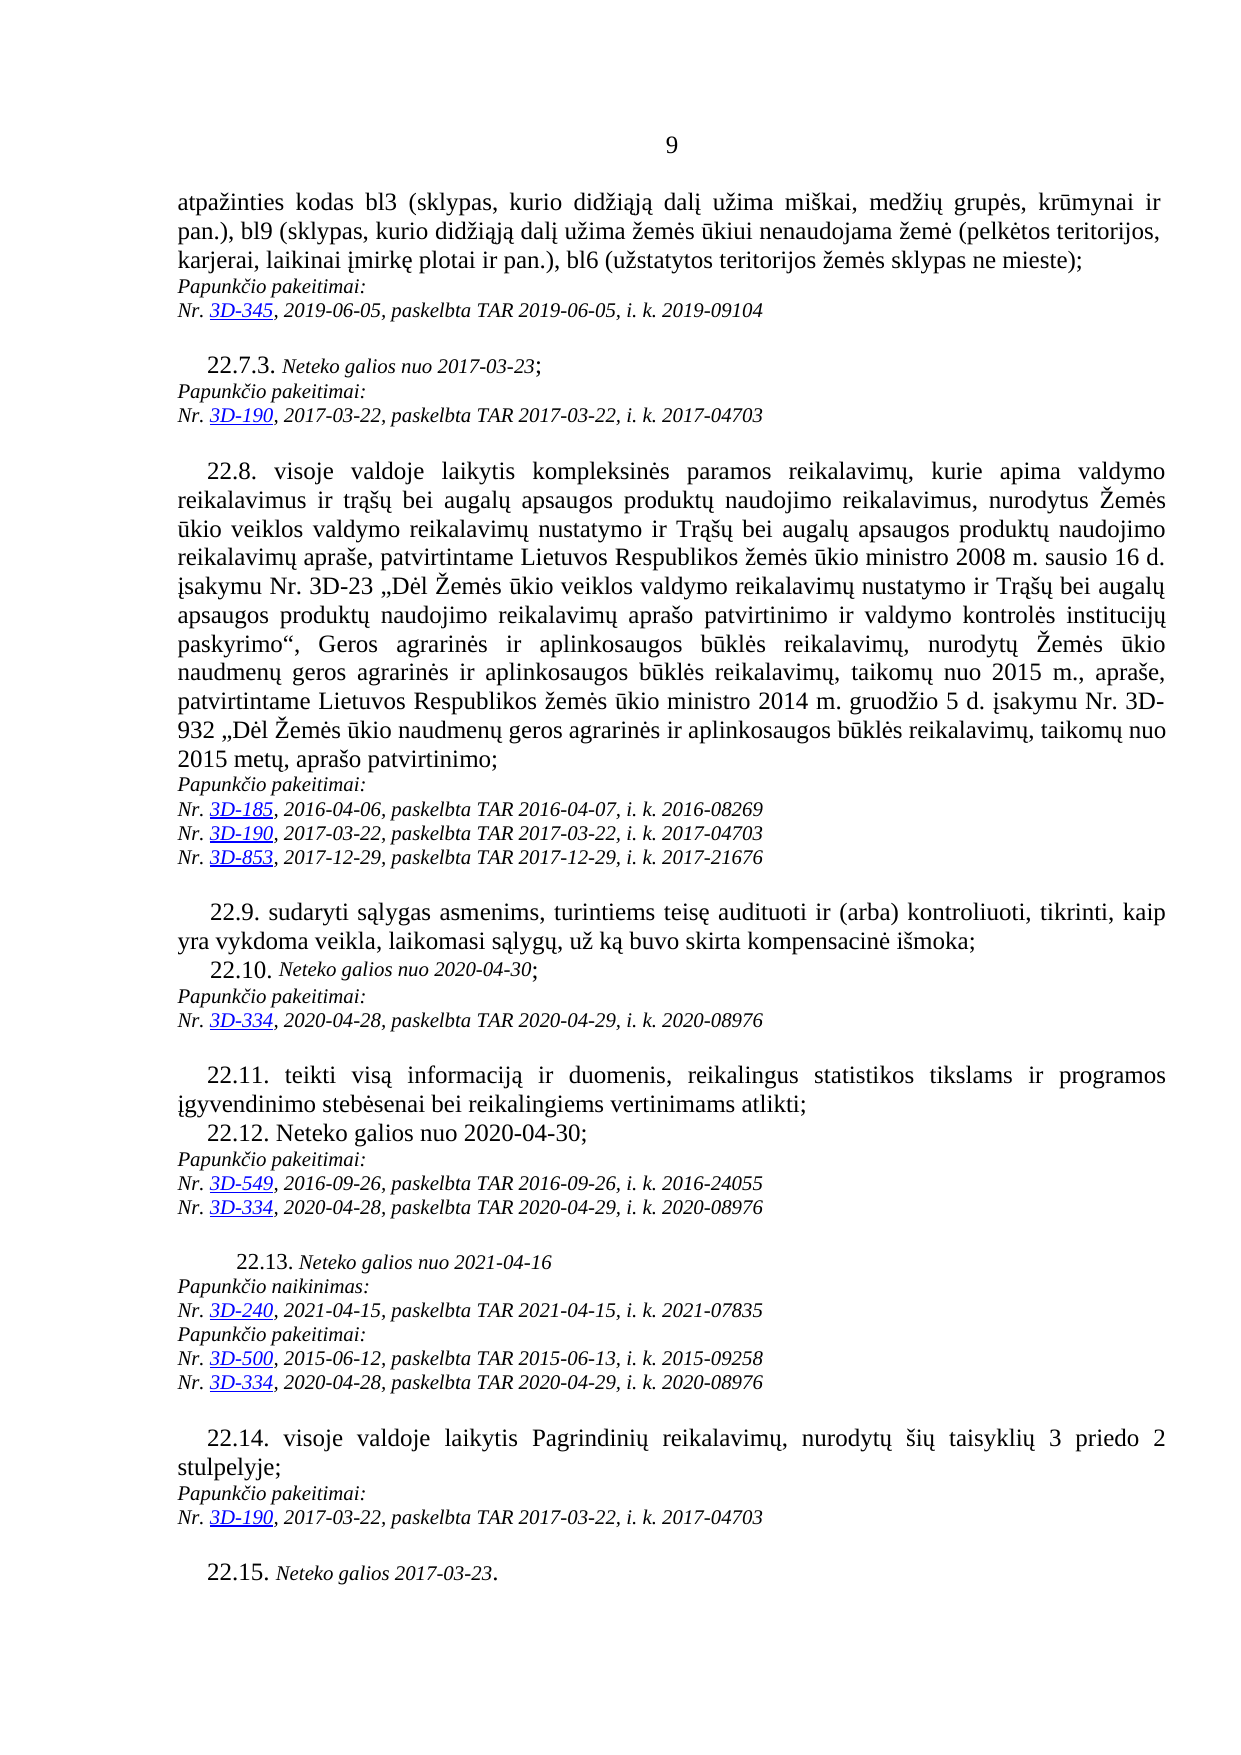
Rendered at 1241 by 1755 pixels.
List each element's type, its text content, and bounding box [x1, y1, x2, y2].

text Nr. 3D-500, 2015-06-12, paskelbta TAR 2015-06-13, i. k. 2015-09258 [177, 1346, 1167, 1370]
text 22.7.3. Neteko galios nuo 2017-03-23; [177, 351, 1167, 379]
text Papunkčio pakeitimai: [177, 772, 1167, 796]
text Papunkčio pakeitimai: [177, 379, 1167, 403]
text Nr. 3D-334, 2020-04-28, paskelbta TAR 2020-04-29, i. k. 2020-08976 [177, 1195, 1167, 1219]
text atpažinties kodas bl3 (sklypas, kurio didžiąją dalį užima miškai, medžių grupės, krūmynai ir pan.), bl9 (sklypas, kurio didžiąją dalį užima žemės ūkiui nenaudojama žemė (pelkėtos teritorijos, karjerai, laikinai įmirkę plotai ir pan.), bl6 (užstatytos teritorijos žemės sklypas ne mieste); [177, 187, 1162, 274]
text Nr. 3D-185, 2016-04-06, paskelbta TAR 2016-04-07, i. k. 2016-08269 [177, 796, 1167, 821]
text Nr. 3D-190, 2017-03-22, paskelbta TAR 2017-03-22, i. k. 2017-04703 [177, 1505, 1167, 1529]
text Nr. 3D-853, 2017-12-29, paskelbta TAR 2017-12-29, i. k. 2017-21676 [177, 844, 1167, 869]
text Papunkčio pakeitimai: [177, 1481, 1167, 1505]
text 22.13. Neteko galios nuo 2021-04-16 [177, 1248, 1167, 1274]
text 22.12. Neteko galios nuo 2020-04-30; [177, 1118, 1167, 1147]
text 22.10. Neteko galios nuo 2020-04-30; [177, 955, 1167, 984]
text Nr. 3D-240, 2021-04-15, paskelbta TAR 2021-04-15, i. k. 2021-07835 [177, 1298, 1167, 1322]
text 22.9. sudaryti sąlygas asmenims, turintiems teisę audituoti ir (arba) kontroliuoti, tikrinti, kaip yra vykdoma veikla, laikomasi sąlygų, už ką buvo skirta kompensacinė išmoka; [177, 897, 1167, 955]
text 22.14. visoje valdoje laikytis Pagrindinių reikalavimų, nurodytų šių taisyklių 3 priedo 2 stulpelyje; [177, 1423, 1167, 1481]
text Papunkčio pakeitimai: [177, 1322, 1167, 1346]
text 22.11. teikti visą informaciją ir duomenis, reikalingus statistikos tikslams ir programos įgyvendinimo stebėsenai bei reikalingiems vertinimams atlikti; [177, 1061, 1167, 1118]
text Nr. 3D-345, 2019-06-05, paskelbta TAR 2019-06-05, i. k. 2019-09104 [177, 298, 1167, 322]
text Nr. 3D-190, 2017-03-22, paskelbta TAR 2017-03-22, i. k. 2017-04703 [177, 821, 1167, 844]
text Nr. 3D-334, 2020-04-28, paskelbta TAR 2020-04-29, i. k. 2020-08976 [177, 1008, 1167, 1032]
text 22.8. visoje valdoje laikytis kompleksinės paramos reikalavimų, kurie apima valdymo reikalavimus ir trąšų bei augalų apsaugos produktų naudojimo reikalavimus, nurodytus Žemės ūkio veiklos valdymo reikalavimų nustatymo ir Trąšų bei augalų apsaugos produktų naudojimo reikalavimų apraše, patvirtintame Lietuvos Respublikos žemės ūkio ministro 2008 m. sausio 16 d. įsakymu Nr. 3D-23 „Dėl Žemės ūkio veiklos valdymo reikalavimų nustatymo ir Trąšų bei augalų apsaugos produktų naudojimo reikalavimų aprašo patvirtinimo ir valdymo kontrolės institucijų paskyrimo“, Geros agrarinės ir aplinkosaugos būklės reikalavimų, nurodytų Žemės ūkio naudmenų geros agrarinės ir aplinkosaugos būklės reikalavimų, taikomų nuo 2015 m., apraše, patvirtintame Lietuvos Respublikos žemės ūkio ministro 2014 m. gruodžio 5 d. įsakymu Nr. 3D-932 „Dėl Žemės ūkio naudmenų geros agrarinės ir aplinkosaugos būklės reikalavimų, taikomų nuo 2015 metų, aprašo patvirtinimo; [177, 456, 1167, 772]
text Papunkčio pakeitimai: [177, 274, 1167, 298]
text Papunkčio naikinimas: [177, 1274, 1167, 1298]
text Papunkčio pakeitimai: [177, 984, 1167, 1008]
text Nr. 3D-190, 2017-03-22, paskelbta TAR 2017-03-22, i. k. 2017-04703 [177, 403, 1167, 427]
text 22.15. Neteko galios 2017-03-23. [177, 1557, 1167, 1586]
text Nr. 3D-549, 2016-09-26, paskelbta TAR 2016-09-26, i. k. 2016-24055 [177, 1171, 1167, 1195]
text Nr. 3D-334, 2020-04-28, paskelbta TAR 2020-04-29, i. k. 2020-08976 [177, 1370, 1167, 1394]
text Papunkčio pakeitimai: [177, 1147, 1167, 1171]
